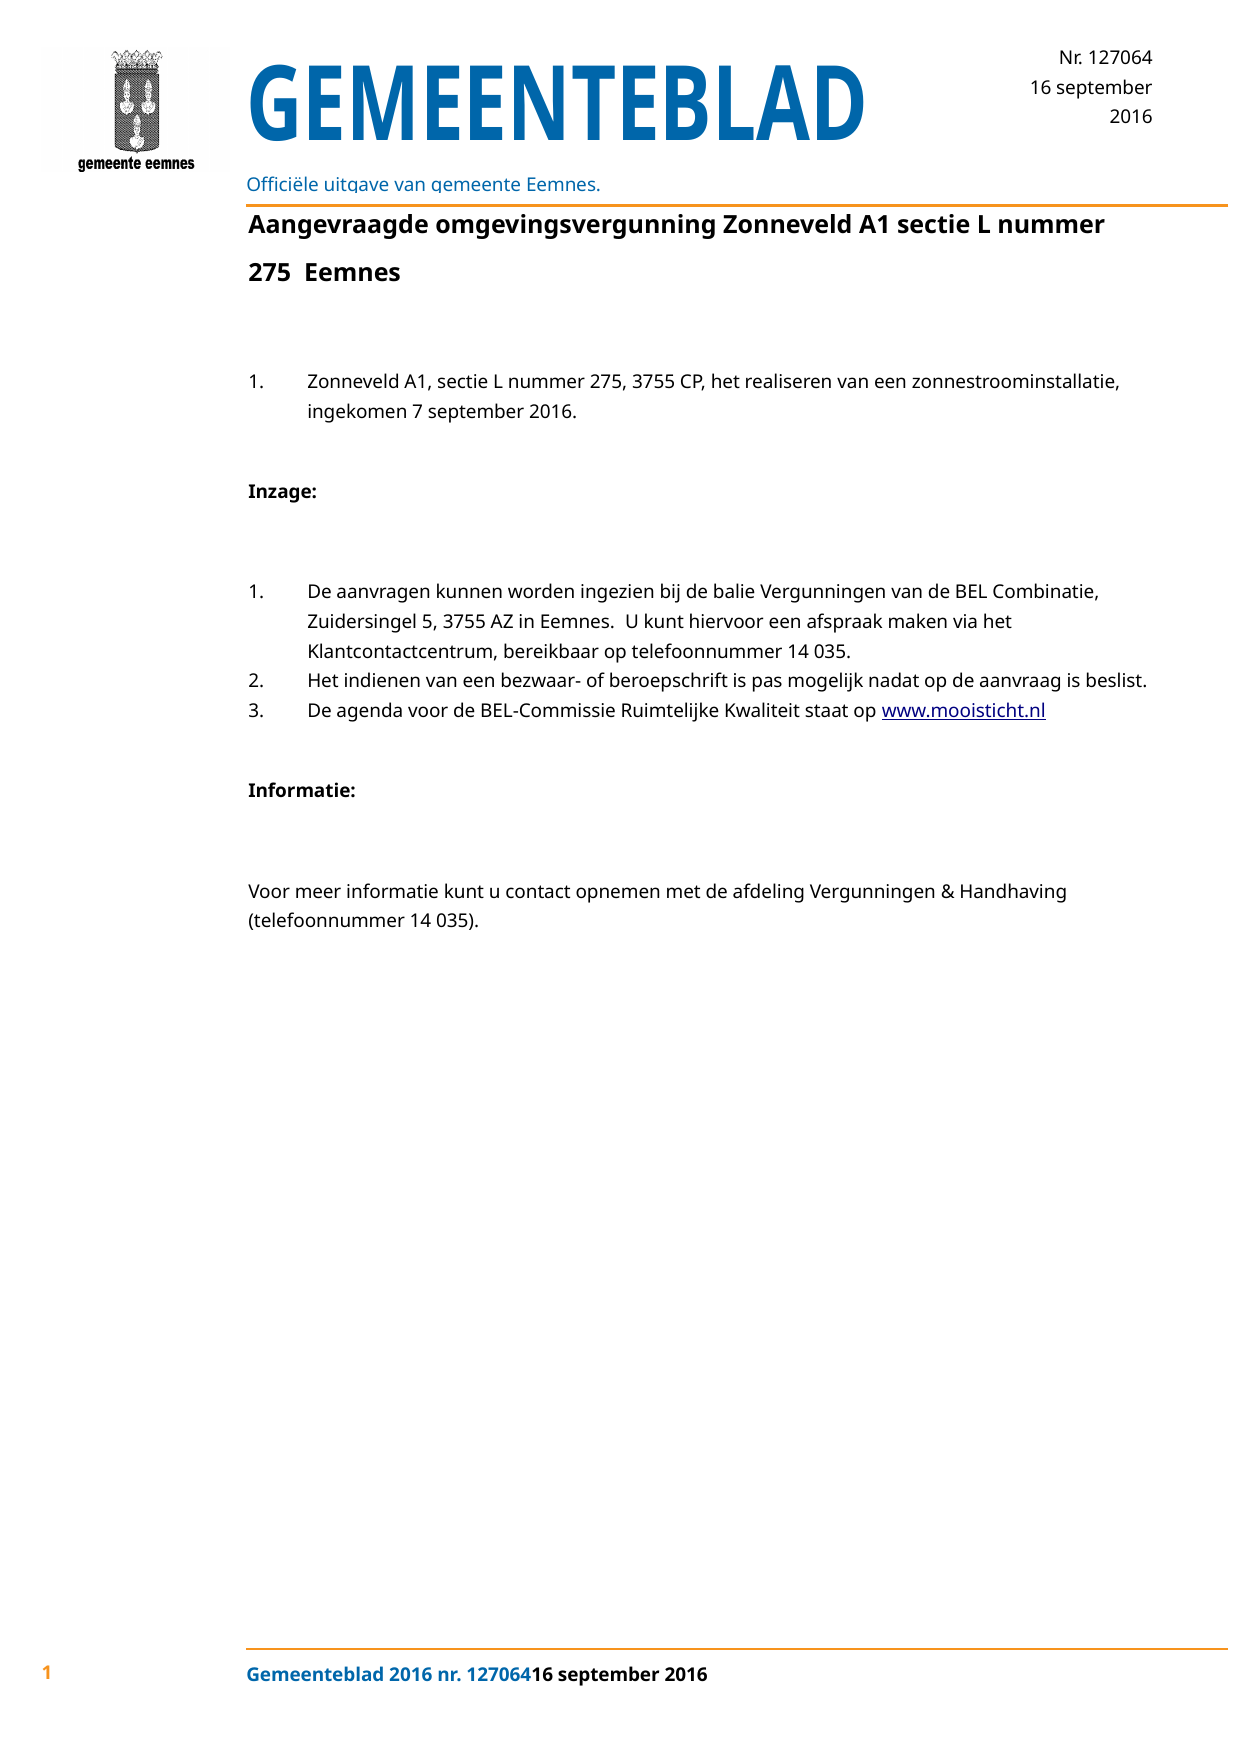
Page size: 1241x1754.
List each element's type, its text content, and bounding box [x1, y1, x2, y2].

list De agenda voor de BEL-Commissie Ruimtelijke Kwaliteit staat op www.mooisticht.nl [248, 697, 1152, 723]
text Inzage: [248, 478, 1152, 504]
text Aangevraagde omgevingsvergunning Zonneveld A1 sectie L nummer 275 Eemnes [248, 207, 1152, 288]
list De aanvragen kunnen worden ingezien bij de balie Vergunningen van de BEL Combinatie, Zuidersingel 5, 3755 AZ in Eemnes. U kunt hiervoor een afspraak maken via het Klantcontactcentrum, bereikbaar op telefoonnummer 14 035. [248, 579, 1152, 664]
text Informatie: [248, 777, 1152, 803]
list Het indienen van een bezwaar- of beroepschrift is pas mogelijk nadat op de aanvraag is beslist. [248, 667, 1152, 693]
picture [41, 47, 231, 172]
list Zonneveld A1, sectie L nummer 275, 3755 CP, het realiseren van een zonnestroominstallatie, ingekomen 7 september 2016. [248, 368, 1152, 424]
text Voor meer informatie kunt u contact opnemen met de afdeling Vergunningen & Handhaving (telefoonnummer 14 035). [248, 878, 1152, 933]
